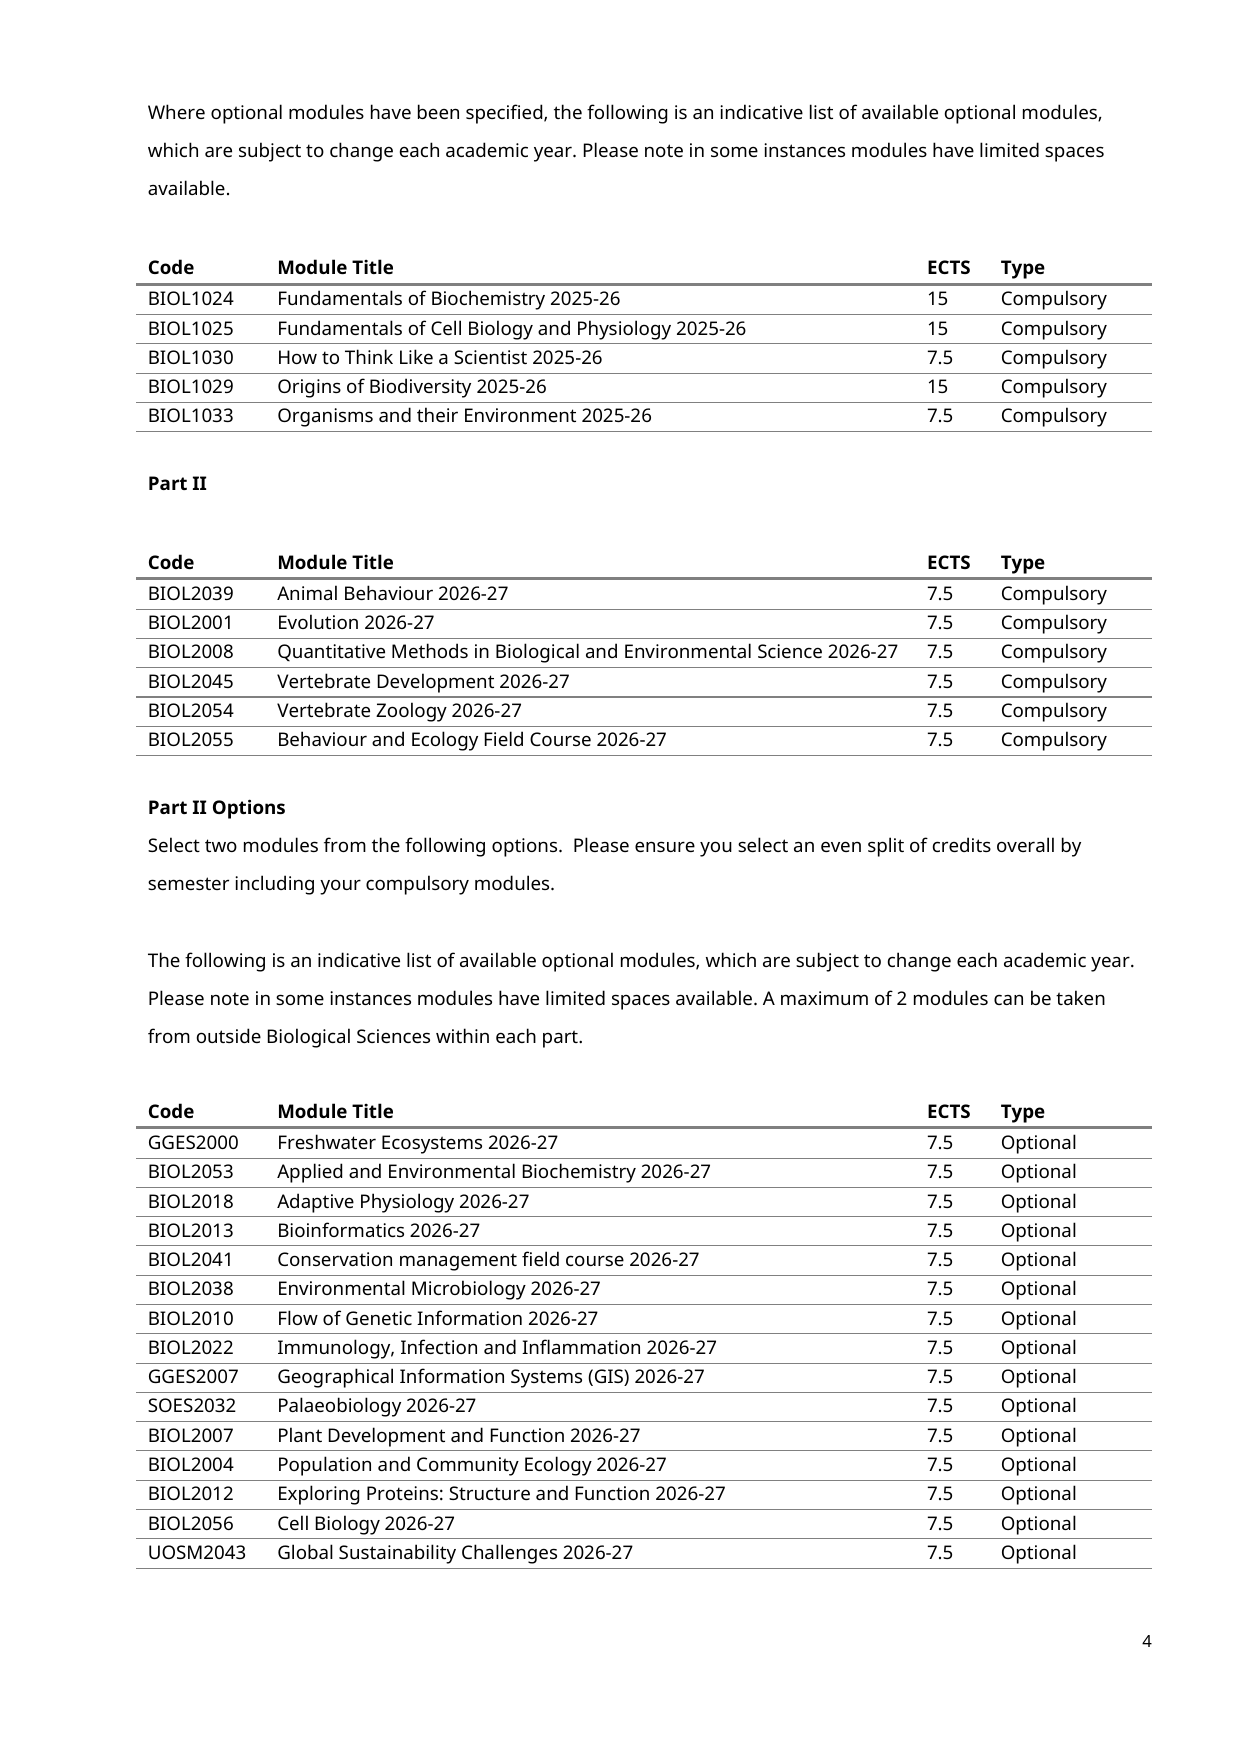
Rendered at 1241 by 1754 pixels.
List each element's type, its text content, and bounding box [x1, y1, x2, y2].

table_cell Optional [989, 1276, 1152, 1304]
table_cell 7.5 [916, 698, 989, 726]
table_cell Code [136, 254, 266, 283]
table_cell Environmental Microbiology 2026-27 [266, 1276, 916, 1304]
table_cell Optional [989, 1393, 1152, 1421]
table_cell Optional [989, 1159, 1152, 1187]
table_cell Compulsory [989, 344, 1152, 372]
table_cell 7.5 [916, 1393, 989, 1421]
table_cell Compulsory [989, 374, 1152, 402]
table_cell BIOL2054 [136, 698, 266, 726]
table_cell Compulsory [989, 315, 1152, 343]
table_cell 7.5 [916, 1481, 989, 1509]
table_cell Evolution 2026-27 [266, 610, 916, 638]
table_cell BIOL1030 [136, 344, 266, 372]
table_cell 7.5 [916, 344, 989, 372]
table_cell 7.5 [916, 1539, 989, 1567]
table_cell Geographical Information Systems (GIS) 2026-27 [266, 1364, 916, 1392]
table_cell 15 [916, 286, 989, 314]
table_cell UOSM2043 [136, 1539, 266, 1567]
table_cell Freshwater Ecosystems 2026-27 [266, 1129, 916, 1158]
table_cell BIOL1033 [136, 403, 266, 431]
table_cell 7.5 [916, 727, 989, 755]
table_cell Part II Options Select two modules from the following options. Please ensure you select an even split of credits overall by semester including your compulsory modules. The following is an indicative list of available optional modules, which are subject to change each academic year. Please note in some instances modules have limited spaces available. A maximum of 2 modules can be taken from outside Biological Sciences within each part. [136, 756, 1152, 1098]
table_cell ECTS [916, 1098, 989, 1126]
table_cell Compulsory [989, 286, 1152, 314]
table_cell BIOL2045 [136, 668, 266, 696]
table_cell 7.5 [916, 1422, 989, 1450]
table_cell Compulsory [989, 580, 1152, 608]
table_cell Cell Biology 2026-27 [266, 1510, 916, 1538]
table_cell ECTS [916, 549, 989, 577]
table_cell Optional [989, 1510, 1152, 1538]
table_cell Bioinformatics 2026-27 [266, 1217, 916, 1245]
table_cell Origins of Biodiversity 2025-26 [266, 374, 916, 402]
table_cell Code [136, 1098, 266, 1126]
table_cell 7.5 [916, 1334, 989, 1362]
table_cell Optional [989, 1246, 1152, 1275]
table_cell Module Title [266, 1098, 916, 1126]
table_cell BIOL2012 [136, 1481, 266, 1509]
table_cell Population and Community Ecology 2026-27 [266, 1451, 916, 1479]
table_header Where optional modules have been specified, the following is an indicative list of available optional modules, which are subject to change each academic year. Please note in some instances modules have limited spaces available. [136, 99, 1152, 254]
table_cell Fundamentals of Biochemistry 2025-26 [266, 286, 916, 314]
table_cell Compulsory [989, 727, 1152, 755]
table_cell BIOL2056 [136, 1510, 266, 1538]
table_cell Compulsory [989, 610, 1152, 638]
table_cell 7.5 [916, 1305, 989, 1333]
table_cell Flow of Genetic Information 2026-27 [266, 1305, 916, 1333]
table_cell 7.5 [916, 1276, 989, 1304]
table_cell Exploring Proteins: Structure and Function 2026-27 [266, 1481, 916, 1509]
table_cell Quantitative Methods in Biological and Environmental Science 2026-27 [266, 639, 916, 667]
table_cell Optional [989, 1451, 1152, 1479]
table_cell BIOL2004 [136, 1451, 266, 1479]
table_cell Compulsory [989, 639, 1152, 667]
table_cell BIOL1024 [136, 286, 266, 314]
table_cell ECTS [916, 254, 989, 283]
table_cell Optional [989, 1334, 1152, 1362]
table_cell Applied and Environmental Biochemistry 2026-27 [266, 1159, 916, 1187]
table_cell Behaviour and Ecology Field Course 2026-27 [266, 727, 916, 755]
table_cell Optional [989, 1129, 1152, 1158]
table_cell Adaptive Physiology 2026-27 [266, 1188, 916, 1216]
table_cell 7.5 [916, 580, 989, 608]
table_cell Animal Behaviour 2026-27 [266, 580, 916, 608]
table_cell BIOL2041 [136, 1246, 266, 1275]
table_cell Optional [989, 1539, 1152, 1567]
table_cell BIOL1029 [136, 374, 266, 402]
table_cell 7.5 [916, 1159, 989, 1187]
table_cell Vertebrate Zoology 2026-27 [266, 698, 916, 726]
table_cell 7.5 [916, 610, 989, 638]
table_cell Fundamentals of Cell Biology and Physiology 2025-26 [266, 315, 916, 343]
table_cell Optional [989, 1481, 1152, 1509]
table_cell BIOL2039 [136, 580, 266, 608]
table_cell BIOL2013 [136, 1217, 266, 1245]
table_cell Organisms and their Environment 2025-26 [266, 403, 916, 431]
table_cell Part II [136, 432, 1152, 549]
table_cell 7.5 [916, 668, 989, 696]
table_cell BIOL1025 [136, 315, 266, 343]
table_cell Global Sustainability Challenges 2026-27 [266, 1539, 916, 1567]
table_cell Optional [989, 1364, 1152, 1392]
table_cell Type [989, 549, 1152, 577]
table_cell Compulsory [989, 403, 1152, 431]
table_cell SOES2032 [136, 1393, 266, 1421]
table_cell Code [136, 549, 266, 577]
table_cell Optional [989, 1305, 1152, 1333]
table_cell Compulsory [989, 668, 1152, 696]
table_cell 7.5 [916, 1510, 989, 1538]
table_cell 7.5 [916, 1129, 989, 1158]
table_cell 7.5 [916, 1188, 989, 1216]
table_cell BIOL2022 [136, 1334, 266, 1362]
table_cell Vertebrate Development 2026-27 [266, 668, 916, 696]
table_cell Compulsory [989, 698, 1152, 726]
table_cell BIOL2038 [136, 1276, 266, 1304]
table_cell Palaeobiology 2026-27 [266, 1393, 916, 1421]
table_cell GGES2007 [136, 1364, 266, 1392]
table_cell 7.5 [916, 1217, 989, 1245]
table_cell 7.5 [916, 1451, 989, 1479]
table_cell Type [989, 254, 1152, 283]
table_cell BIOL2008 [136, 639, 266, 667]
table_cell 7.5 [916, 639, 989, 667]
table_cell BIOL2055 [136, 727, 266, 755]
table_cell Type [989, 1098, 1152, 1126]
table_cell 15 [916, 374, 989, 402]
table_cell BIOL2007 [136, 1422, 266, 1450]
table_cell BIOL2053 [136, 1159, 266, 1187]
table_cell Plant Development and Function 2026-27 [266, 1422, 916, 1450]
table_cell Optional [989, 1188, 1152, 1216]
table_cell Optional [989, 1422, 1152, 1450]
table_cell 15 [916, 315, 989, 343]
table_cell BIOL2018 [136, 1188, 266, 1216]
table_cell Optional [989, 1217, 1152, 1245]
table_cell BIOL2001 [136, 610, 266, 638]
table_cell 7.5 [916, 1364, 989, 1392]
table_cell BIOL2010 [136, 1305, 266, 1333]
table_cell How to Think Like a Scientist 2025-26 [266, 344, 916, 372]
table_cell GGES2000 [136, 1129, 266, 1158]
table_cell Module Title [266, 549, 916, 577]
table_cell Conservation management field course 2026-27 [266, 1246, 916, 1275]
table_cell Module Title [266, 254, 916, 283]
table_cell Immunology, Infection and Inflammation 2026-27 [266, 1334, 916, 1362]
table_cell 7.5 [916, 1246, 989, 1275]
table_cell 7.5 [916, 403, 989, 431]
table_cell [136, 1569, 1152, 1605]
